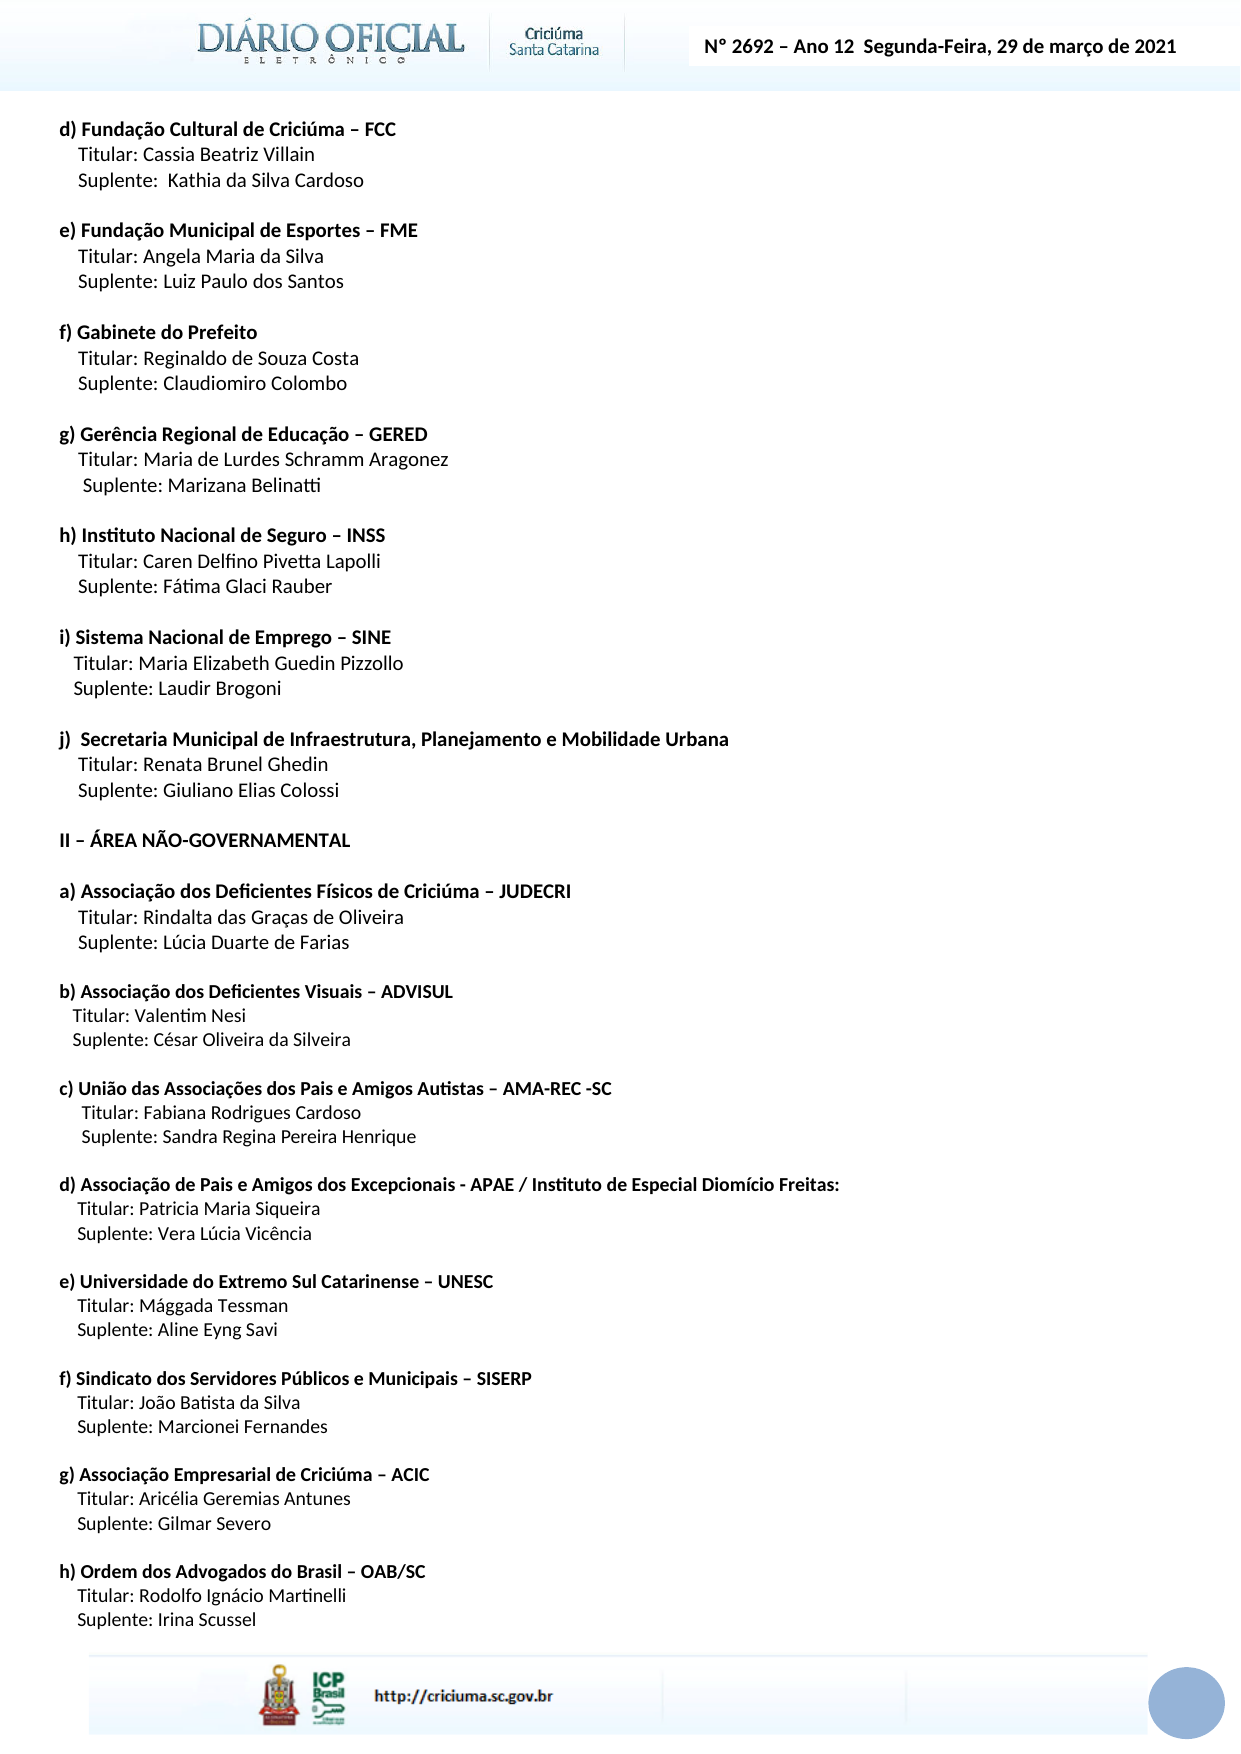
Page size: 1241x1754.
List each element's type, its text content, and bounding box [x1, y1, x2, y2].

text Suplente: Giuliano Elias Colossi [59, 777, 1181, 802]
text Suplente: Marizana Belinatti [59, 472, 1181, 497]
text Titular: Caren Delfino Pivetta Lapolli [59, 548, 1181, 573]
text Suplente: Lúcia Duarte de Farias [59, 929, 1181, 955]
text c) União das Associações dos Pais e Amigos Autistas – AMA-REC -SC [59, 1076, 1181, 1100]
text Titular: Rindalta das Graças de Oliveira [59, 904, 1181, 929]
text Titular: Valentim Nesi [59, 1003, 1181, 1027]
text f) Sindicato dos Servidores Públicos e Municipais – SISERP [59, 1366, 1181, 1390]
text Titular: Renata Brunel Ghedin [59, 751, 1181, 777]
text Suplente: Fátima Glaci Rauber [59, 573, 1181, 599]
text Suplente: Sandra Regina Pereira Henrique [59, 1124, 1181, 1148]
text Suplente: Luiz Paulo dos Santos [59, 268, 1181, 294]
text g) Gerência Regional de Educação – GERED [59, 421, 1181, 446]
text Suplente: Kathia da Silva Cardoso [59, 167, 1181, 192]
text Titular: Aricélia Geremias Antunes [59, 1486, 1181, 1511]
text f) Gabinete do Prefeito [59, 319, 1181, 345]
text d) Associação de Pais e Amigos dos Excepcionais - APAE / Instituto de Especial Diomício Freitas: [59, 1172, 1181, 1196]
text Titular: Patricia Maria Siqueira [59, 1196, 1181, 1221]
text d) Fundação Cultural de Criciúma – FCC [59, 116, 1181, 141]
text II – ÁREA NÃO-GOVERNAMENTAL [59, 828, 1181, 853]
text j) Secretaria Municipal de Infraestrutura, Planejamento e Mobilidade Urbana [59, 726, 1181, 751]
text g) Associação Empresarial de Criciúma – ACIC [59, 1462, 1181, 1486]
text Suplente: Claudiomiro Colombo [59, 370, 1181, 396]
text b) Associação dos Deficientes Visuais – ADVISUL [59, 979, 1181, 1003]
text h) Instituto Nacional de Seguro – INSS [59, 523, 1181, 548]
text Titular: Maria de Lurdes Schramm Aragonez [59, 446, 1181, 472]
text Titular: Cassia Beatriz Villain [59, 141, 1181, 167]
text Titular: Mággada Tessman [59, 1293, 1181, 1317]
text Suplente: César Oliveira da Silveira [59, 1027, 1181, 1051]
text e) Fundação Municipal de Esportes – FME [59, 218, 1181, 243]
text Titular: Maria Elizabeth Guedin Pizzollo [59, 650, 1181, 675]
text Suplente: Vera Lúcia Vicência [59, 1221, 1181, 1245]
text Titular: Rodolfo Ignácio Martinelli [59, 1583, 1181, 1607]
text Suplente: Aline Eyng Savi [59, 1317, 1181, 1341]
text Suplente: Laudir Brogoni [59, 675, 1181, 701]
text e) Universidade do Extremo Sul Catarinense – UNESC [59, 1269, 1181, 1293]
text Suplente: Irina Scussel [59, 1607, 1181, 1631]
text Suplente: Marcionei Fernandes [59, 1414, 1181, 1438]
text h) Ordem dos Advogados do Brasil – OAB/SC [59, 1559, 1181, 1583]
text Titular: João Batista da Silva [59, 1390, 1181, 1414]
text a) Associação dos Deficientes Físicos de Criciúma – JUDECRI [59, 878, 1181, 904]
text Titular: Angela Maria da Silva [59, 243, 1181, 268]
text i) Sistema Nacional de Emprego – SINE [59, 624, 1181, 650]
text Titular: Reginaldo de Souza Costa [59, 345, 1181, 370]
text Titular: Fabiana Rodrigues Cardoso [59, 1100, 1181, 1124]
text Suplente: Gilmar Severo [59, 1511, 1181, 1535]
